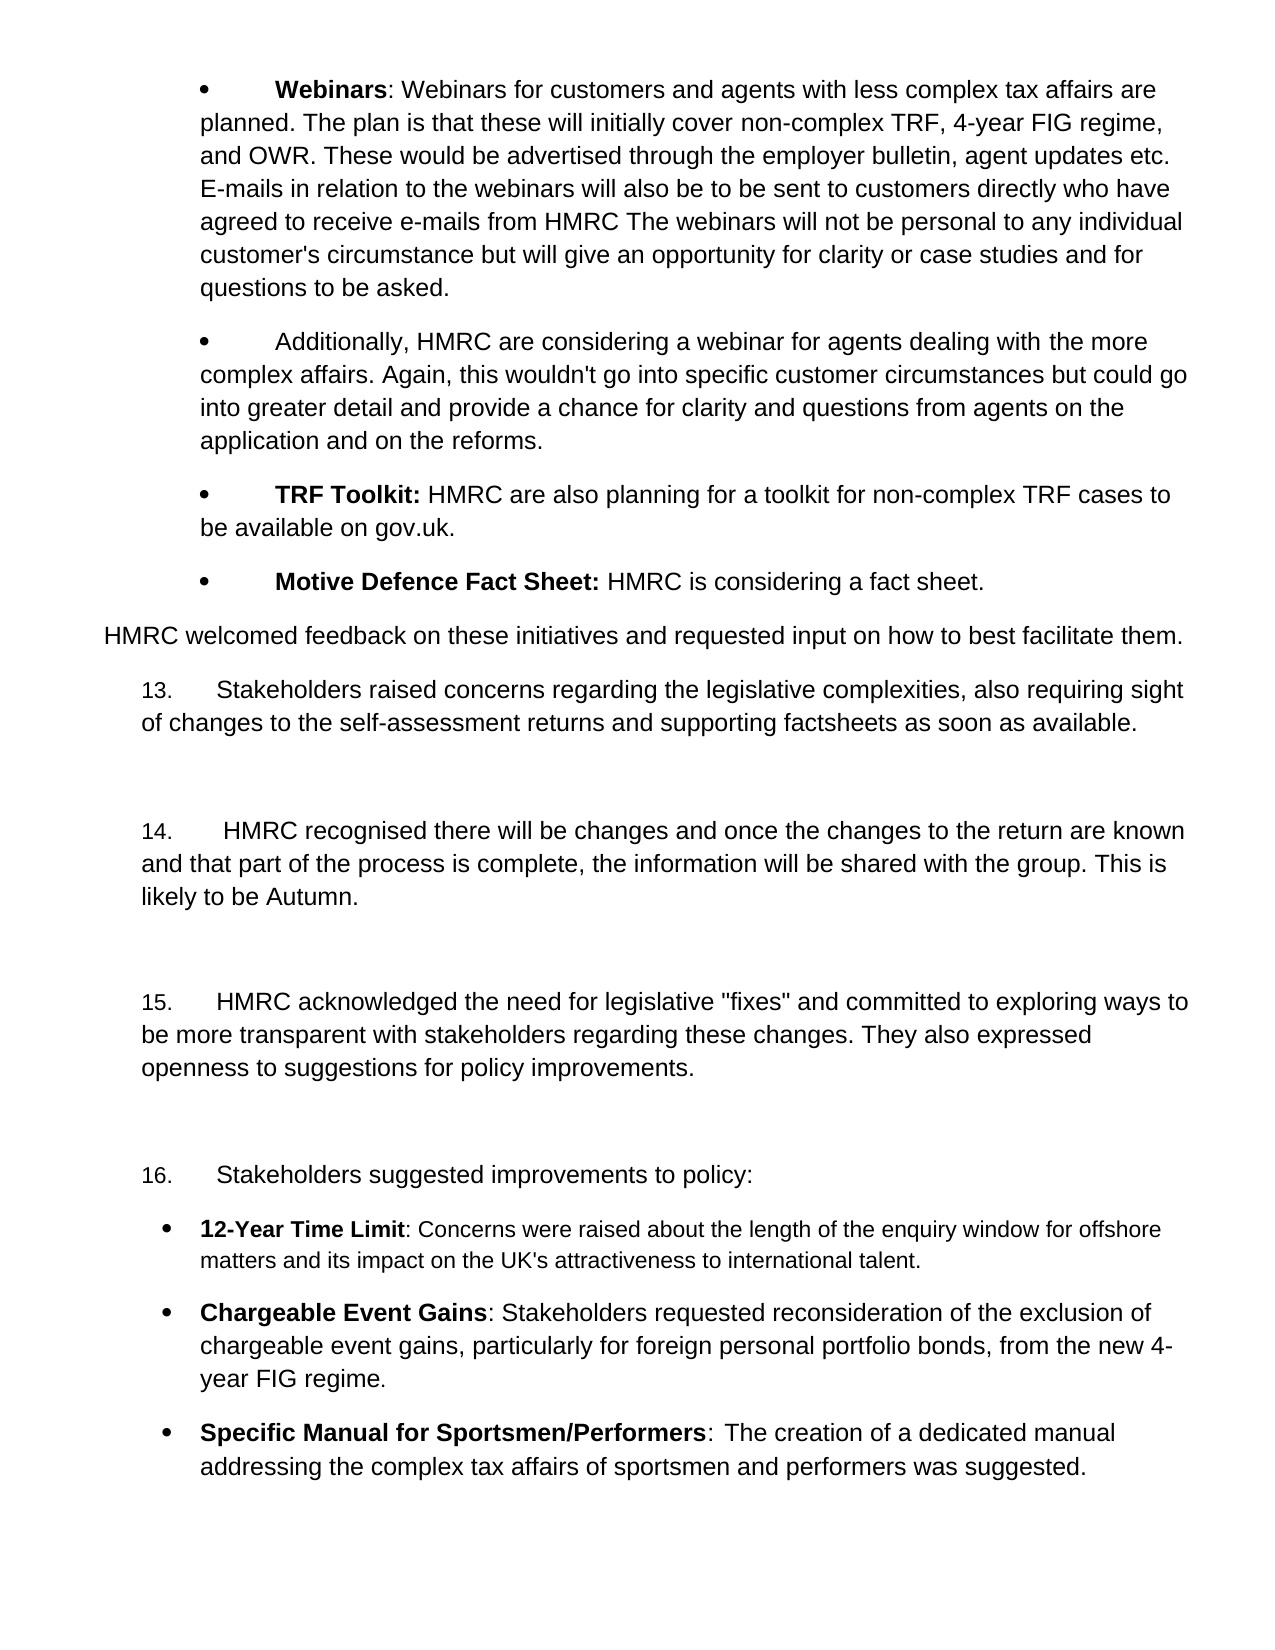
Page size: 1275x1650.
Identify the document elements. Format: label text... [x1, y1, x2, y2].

list Additionally, HMRC are considering a webinar for agents dealing with the more complex affairs. Again, this wouldn't go into specific customer circumstances but could go into greater detail and provide a chance for clarity and questions from agents on the application and on the reforms. [200, 327, 1196, 455]
list Stakeholders raised concerns regarding the legislative complexities, also requiring sight of changes to the self-assessment returns and supporting factsheets as soon as available. [141, 675, 1196, 737]
list Webinars: Webinars for customers and agents with less complex tax affairs are planned. The plan is that these will initially cover non-complex TRF, 4-year FIG regime, and OWR. These would be advertised through the employer bulletin, agent updates etc. E-mails in relation to the webinars will also be to be sent to customers directly who have agreed to receive e-mails from HMRC The webinars will not be personal to any individual customer's circumstance but will give an opportunity for clarity or case studies and for questions to be asked. [200, 75, 1196, 302]
list HMRC recognised there will be changes and once the changes to the return are known and that part of the process is complete, the information will be shared with the group. This is likely to be Autumn. [141, 816, 1196, 910]
list Motive Defence Fact Sheet: HMRC is considering a fact sheet. [200, 567, 1196, 596]
list Chargeable Event Gains: Stakeholders requested reconsideration of the exclusion of chargeable event gains, particularly for foreign personal portfolio bonds, from the new 4-year FIG regime. [162, 1298, 1196, 1393]
text HMRC welcomed feedback on these initiatives and requested input on how to best facilitate them. [103, 621, 1196, 650]
list Specific Manual for Sportsmen/Performers: The creation of a dedicated manual addressing the complex tax affairs of sportsmen and performers was suggested. [162, 1418, 1196, 1481]
list Stakeholders suggested improvements to policy: [141, 1160, 1196, 1189]
list HMRC acknowledged the need for legislative "fixes" and committed to exploring ways to be more transparent with stakeholders regarding these changes. They also expressed openness to suggestions for policy improvements. [141, 987, 1196, 1081]
list 12-Year Time Limit: Concerns were raised about the length of the enquiry window for offshore matters and its impact on the UK's attractiveness to international talent. [162, 1214, 1196, 1273]
list TRF Toolkit: HMRC are also planning for a toolkit for non-complex TRF cases to be available on gov.uk. [200, 480, 1196, 542]
